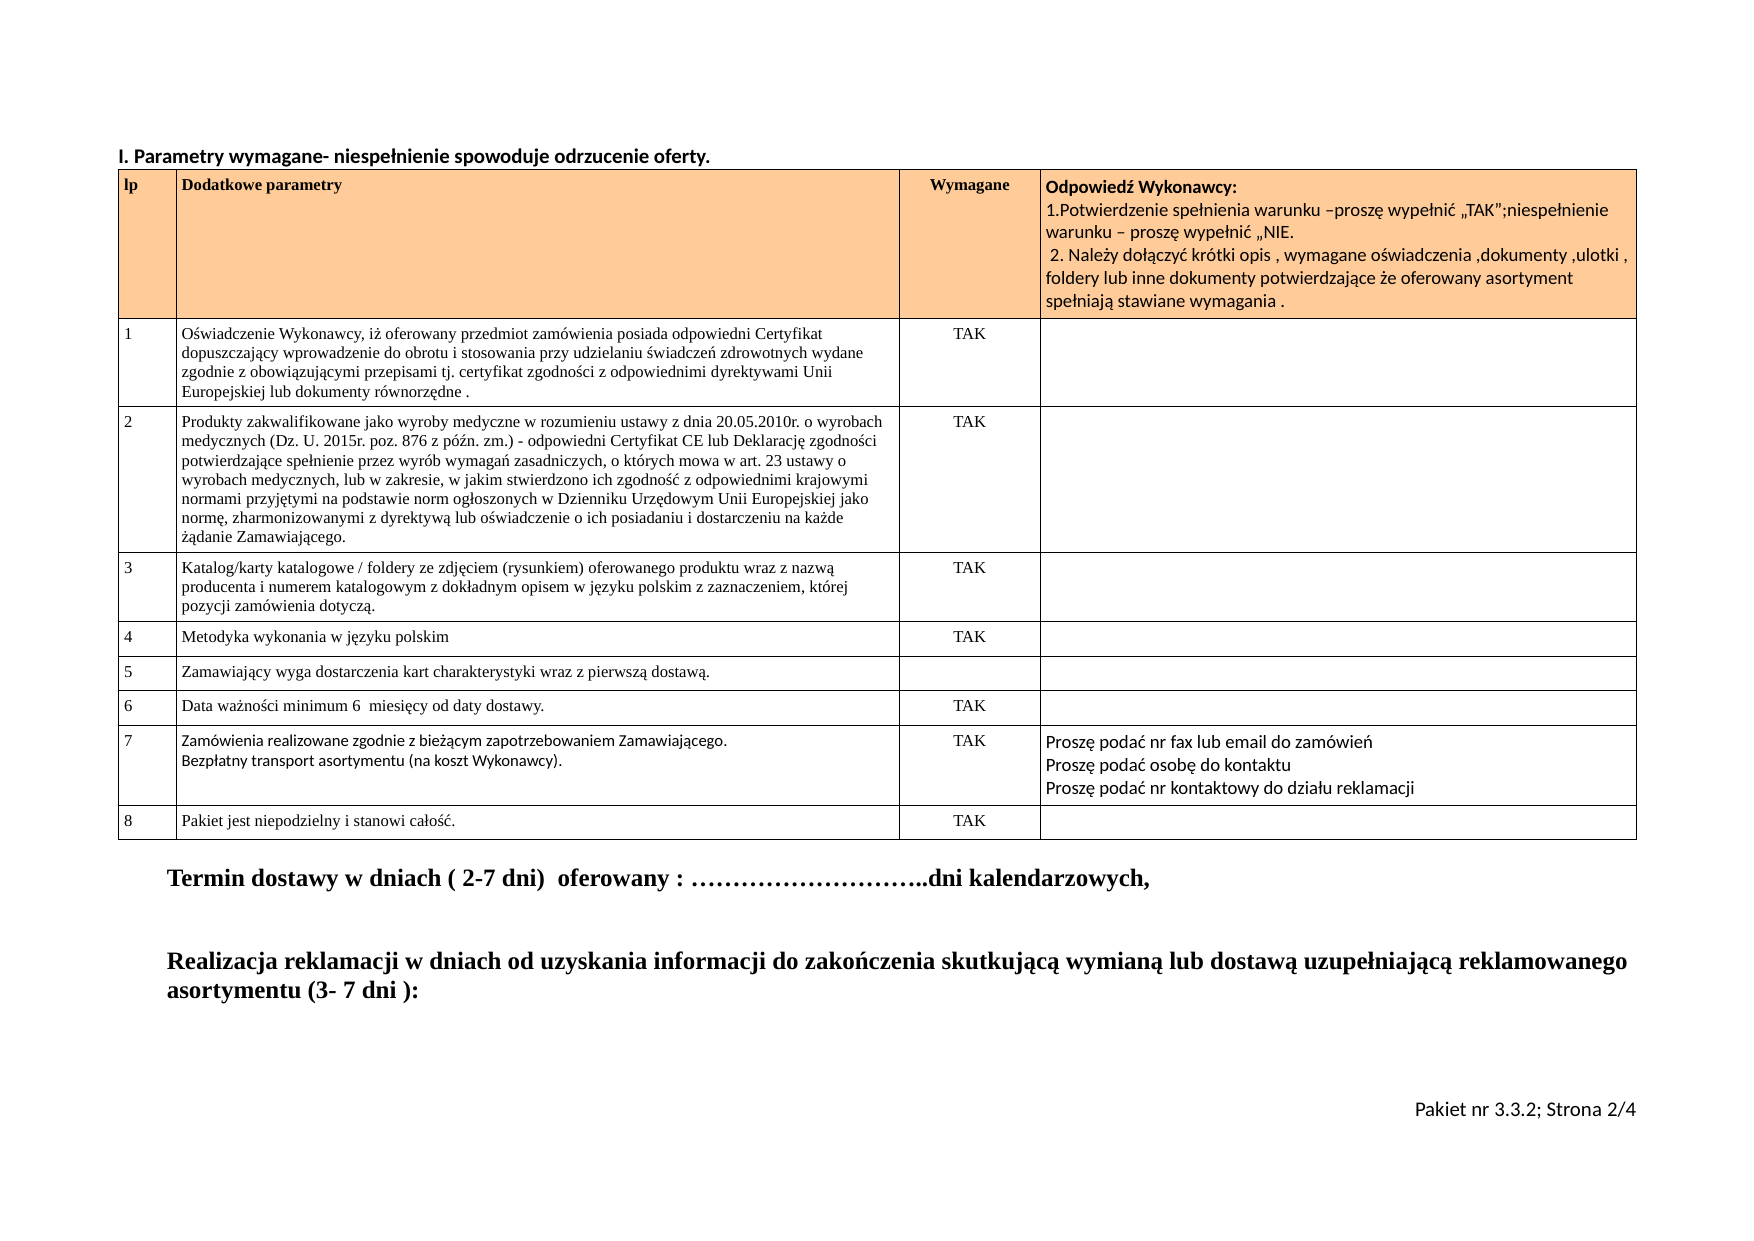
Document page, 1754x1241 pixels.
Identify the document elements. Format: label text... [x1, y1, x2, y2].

table_cell Pakiet jest niepodzielny i stanowi całość. [177, 806, 899, 839]
text Termin dostawy w dniach ( 2-7 dni) oferowany : ………………………..dni kalendarzowych, [167, 863, 1636, 892]
table_cell [900, 657, 1040, 690]
table_cell 3 [119, 553, 176, 621]
table_cell Zamawiający wyga dostarczenia kart charakterystyki wraz z pierwszą dostawą. [177, 657, 899, 690]
table_cell 8 [119, 806, 176, 839]
table_header Odpowiedź Wykonawcy: 1.Potwierdzenie spełnienia warunku –proszę wypełnić „TAK”;niespełnienie warunku – proszę wypełnić „NIE. 2. Należy dołączyć krótki opis , wymagane oświadczenia ,dokumenty ,ulotki , foldery lub inne dokumenty potwierdzające że oferowany asortyment spełniają stawiane wymagania . [1041, 170, 1636, 318]
table_cell TAK [900, 622, 1040, 656]
table_header Wymagane [900, 170, 1040, 318]
table_cell Katalog/karty katalogowe / foldery ze zdjęciem (rysunkiem) oferowanego produktu wraz z nazwą producenta i numerem katalogowym z dokładnym opisem w języku polskim z zaznaczeniem, której pozycji zamówienia dotyczą. [177, 553, 899, 621]
table_cell TAK [900, 691, 1040, 724]
table_cell [1041, 691, 1636, 724]
table_cell Zamówienia realizowane zgodnie z bieżącym zapotrzebowaniem Zamawiającego. Bezpłatny transport asortymentu (na koszt Wykonawcy). [177, 726, 899, 805]
table_cell Proszę podać nr fax lub email do zamówień Proszę podać osobę do kontaktu Proszę podać nr kontaktowy do działu reklamacji [1041, 726, 1636, 805]
table_cell TAK [900, 806, 1040, 839]
table_cell 6 [119, 691, 176, 724]
table_cell 2 [119, 407, 176, 552]
table_cell [1041, 622, 1636, 656]
table_cell TAK [900, 319, 1040, 406]
table_header lp [119, 170, 176, 318]
table_header Dodatkowe parametry [177, 170, 899, 318]
table_cell TAK [900, 726, 1040, 805]
table_cell Metodyka wykonania w języku polskim [177, 622, 899, 656]
table_cell 5 [119, 657, 176, 690]
table_cell 4 [119, 622, 176, 656]
table_cell Data ważności minimum 6 miesięcy od daty dostawy. [177, 691, 899, 724]
table_cell TAK [900, 553, 1040, 621]
table_cell 7 [119, 726, 176, 805]
table_cell [1041, 553, 1636, 621]
table_cell [1041, 319, 1636, 406]
table_cell [1041, 806, 1636, 839]
table_cell Oświadczenie Wykonawcy, iż oferowany przedmiot zamówienia posiada odpowiedni Certyfikat dopuszczający wprowadzenie do obrotu i stosowania przy udzielaniu świadczeń zdrowotnych wydane zgodnie z obowiązującymi przepisami tj. certyfikat zgodności z odpowiednimi dyrektywami Unii Europejskiej lub dokumenty równorzędne . [177, 319, 899, 406]
text Realizacja reklamacji w dniach od uzyskania informacji do zakończenia skutkującą wymianą lub dostawą uzupełniającą reklamowanego asortymentu (3- 7 dni ): [167, 946, 1636, 1003]
table_cell 1 [119, 319, 176, 406]
table_cell TAK [900, 407, 1040, 552]
text I. Parametry wymagane- niespełnienie spowoduje odrzucenie oferty. [118, 143, 1636, 169]
table_cell Produkty zakwalifikowane jako wyroby medyczne w rozumieniu ustawy z dnia 20.05.2010r. o wyrobach medycznych (Dz. U. 2015r. poz. 876 z późn. zm.) - odpowiedni Certyfikat CE lub Deklarację zgodności potwierdzające spełnienie przez wyrób wymagań zasadniczych, o których mowa w art. 23 ustawy o wyrobach medycznych, lub w zakresie, w jakim stwierdzono ich zgodność z odpowiednimi krajowymi normami przyjętymi na podstawie norm ogłoszonych w Dzienniku Urzędowym Unii Europejskiej jako normę, zharmonizowanymi z dyrektywą lub oświadczenie o ich posiadaniu i dostarczeniu na każde żądanie Zamawiającego. [177, 407, 899, 552]
table_cell [1041, 407, 1636, 552]
table_cell [1041, 657, 1636, 690]
